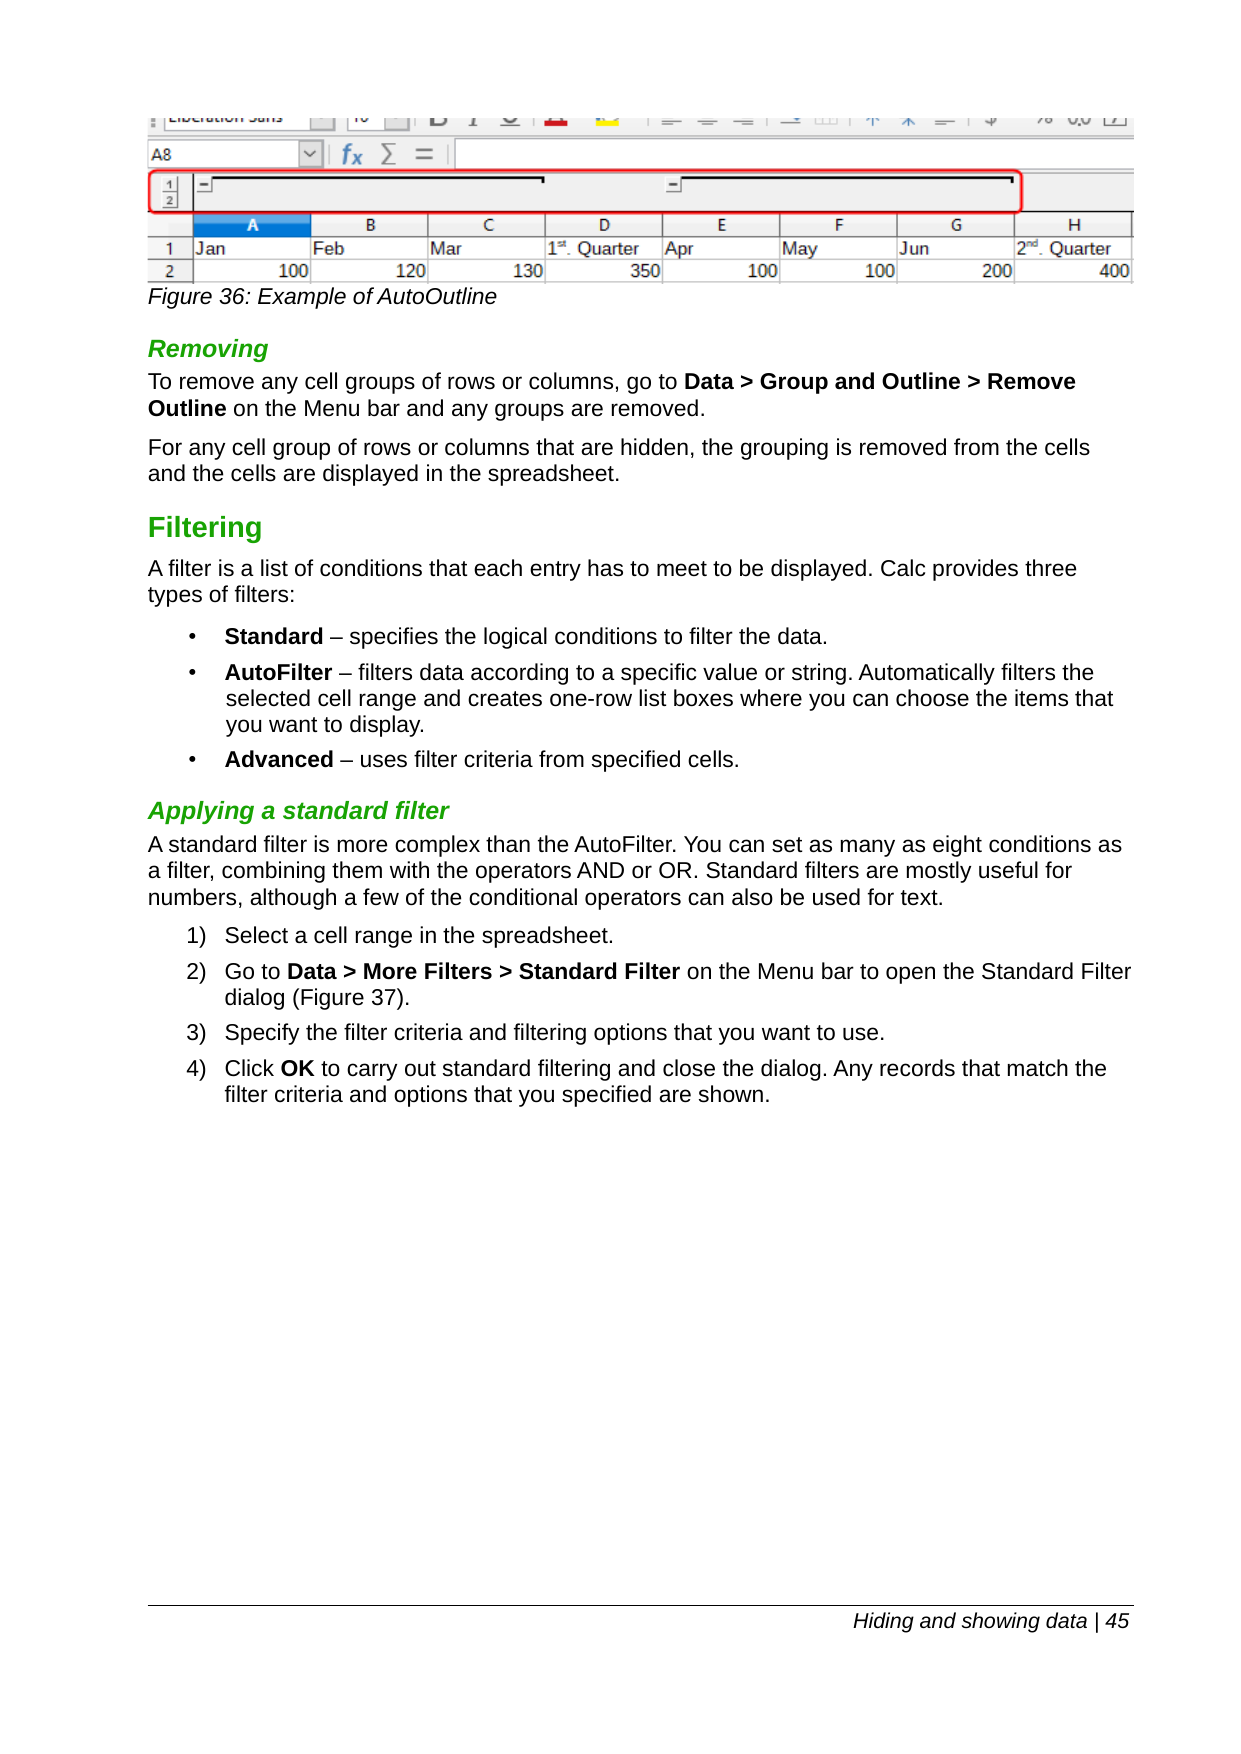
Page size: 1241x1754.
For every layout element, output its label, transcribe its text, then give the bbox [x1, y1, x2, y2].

subtitle Filtering [148, 510, 1134, 543]
text A filter is a list of conditions that each entry has to meet to be displayed. Calc provides three types of filters: [148, 555, 1134, 608]
list Go to Data > More Filters > Standard Filter on the Menu bar to open the Standard Filter dialog (Figure 37). [207, 958, 1134, 1010]
list Click OK to carry out standard filtering and close the dialog. Any records that match the filter criteria and options that you specified are shown. [207, 1054, 1134, 1107]
list Specify the filter criteria and filtering options that you want to use. [207, 1019, 1134, 1046]
list Advanced – uses filter criteria from specified cells. [185, 743, 1134, 776]
list AutoFilter – filters data according to a specific value or string. Automatically filters the selected cell range and creates one-row list boxes where you can choose the items that you want to display. [185, 656, 1134, 737]
list Standard – specifies the logical conditions to filter the data. [185, 620, 1134, 649]
text For any cell group of rows or columns that are hidden, the grouping is removed from the cells and the cells are displayed in the spreadsheet. [148, 433, 1134, 486]
subtitle Removing [148, 333, 1134, 362]
list Select a cell range in the spreadsheet. [207, 922, 1134, 949]
text To remove any cell groups of rows or columns, go to Data > Group and Outline > Remove Outline on the Menu bar and any groups are removed. [148, 368, 1134, 421]
subtitle Applying a standard filter [148, 796, 1134, 825]
text Figure 36: Example of AutoOutline [148, 118, 1152, 310]
text A standard filter is more complex than the AutoFilter. You can set as many as eight conditions as a filter, combining them with the operators AND or OR. Standard filters are mostly useful for numbers, although a few of the conditional operators can also be used for text. [148, 831, 1134, 910]
picture [147, 118, 1134, 284]
